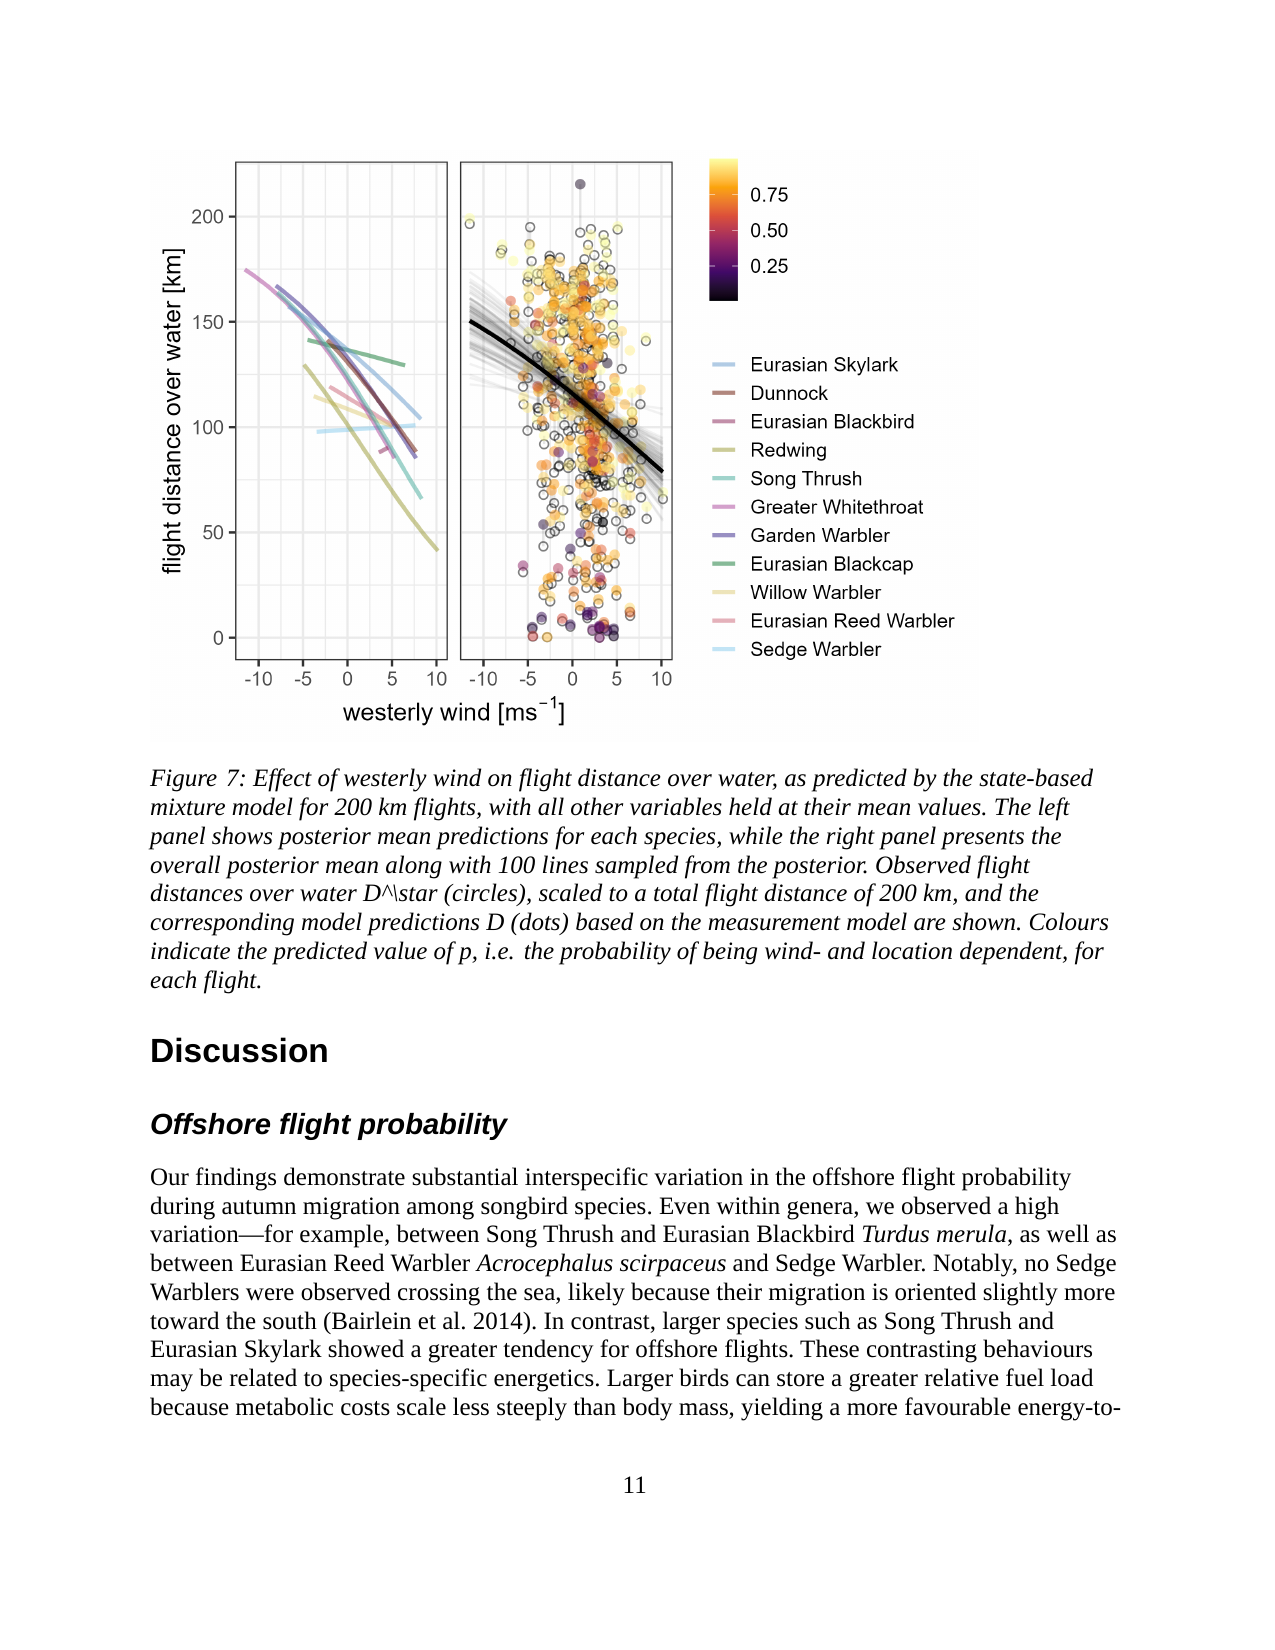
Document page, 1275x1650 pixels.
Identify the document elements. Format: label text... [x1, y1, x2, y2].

subtitle Offshore flight probability [150, 1107, 1125, 1141]
text Our findings demonstrate substantial interspecific variation in the offshore flight probability during autumn migration among songbird species. Even within genera, we observed a high variation—for example, between Song Thrush and Eurasian Blackbird Turdus merula, as well as between Eurasian Reed Warbler Acrocephalus scirpaceus and Sedge Warbler. Notably, no Sedge Warblers were observed crossing the sea, likely because their migration is oriented slightly more toward the south (Bairlein et al. 2014). In contrast, larger species such as Song Thrush and Eurasian Skylark showed a greater tendency for offshore flights. These contrasting behaviours may be related to species-specific energetics. Larger birds can store a greater relative fuel load because metabolic costs scale less steeply than body mass, yielding a more favourable energy-to- [150, 1162, 1125, 1421]
subtitle Discussion [150, 1031, 1125, 1069]
table_header Figure 7: Effect of westerly wind on flight distance over water, as predicted by the state-based mixture model for 200 km flights, with all other variables held at their mean values. The left panel shows posterior mean predictions for each species, while the right panel presents the overall posterior mean along with 100 lines sampled from the posterior. Observed flight distances over water D^\star (circles), scaled to a total flight distance of 200 km, and the corresponding model predictions D (dots) based on the measurement model are shown. Colours indicate the predicted value of p, i.e. the probability of being wind- and location dependent, for each flight. [150, 150, 1125, 1006]
picture [150, 150, 979, 742]
